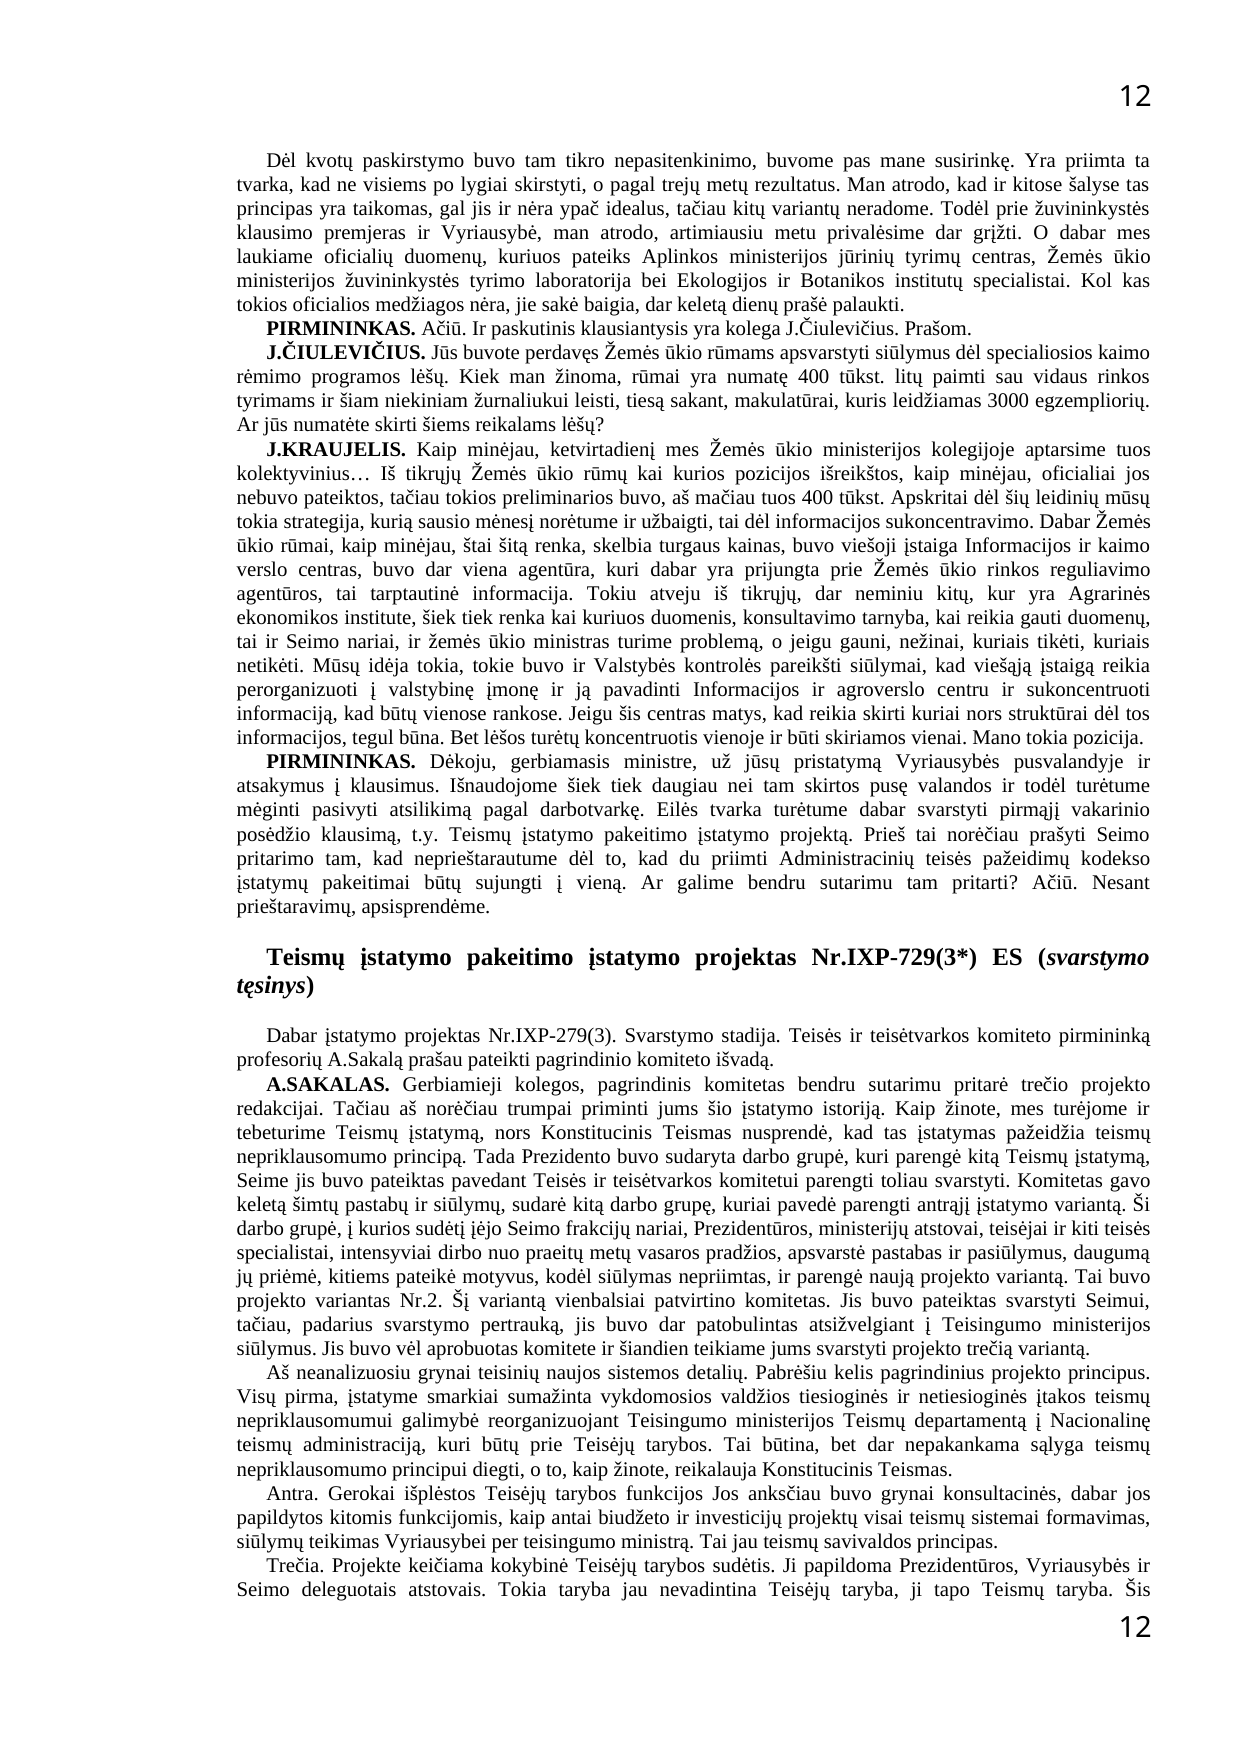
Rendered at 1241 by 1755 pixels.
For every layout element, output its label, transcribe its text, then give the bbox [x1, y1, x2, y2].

text Aš neanalizuosiu grynai teisinių naujos sistemos detalių. Pabrėšiu kelis pagrindinius projekto principus. Visų pirma, įstatyme smarkiai sumažinta vykdomosios valdžios tiesioginės ir netiesioginės įtakos teismų nepriklausomumui galimybė reorganizuojant Teisingumo ministerijos Teismų departamentą į Nacionalinę teismų administraciją, kuri būtų prie Teisėjų tarybos. Tai būtina, bet dar nepakankama sąlyga teismų nepriklausomumo principui diegti, o to, kaip žinote, reikalauja Konstitucinis Teismas. [236, 1360, 1152, 1481]
text J.KRAUJELIS. Kaip minėjau, ketvirtadienį mes Žemės ūkio ministerijos kolegijoje aptarsime tuos kolektyvinius… Iš tikrųjų Žemės ūkio rūmų kai kurios pozicijos išreikštos, kaip minėjau, oficialiai jos nebuvo pateiktos, tačiau tokios preliminarios buvo, aš mačiau tuos 400 tūkst. Apskritai dėl šių leidinių mūsų tokia strategija, kurią sausio mėnesį norėtume ir užbaigti, tai dėl informacijos sukoncentravimo. Dabar Žemės ūkio rūmai, kaip minėjau, štai šitą renka, skelbia turgaus kainas, buvo viešoji įstaiga Informacijos ir kaimo verslo centras, buvo dar viena agentūra, kuri dabar yra prijungta prie Žemės ūkio rinkos reguliavimo agentūros, tai tarptautinė informacija. Tokiu atveju iš tikrųjų, dar neminiu kitų, kur yra Agrarinės ekonomikos institute, šiek tiek renka kai kuriuos duomenis, konsultavimo tarnyba, kai reikia gauti duomenų, tai ir Seimo nariai, ir žemės ūkio ministras turime problemą, o jeigu gauni, nežinai, kuriais tikėti, kuriais netikėti. Mūsų idėja tokia, tokie buvo ir Valstybės kontrolės pareikšti siūlymai, kad viešąją įstaigą reikia perorganizuoti į valstybinę įmonę ir ją pavadinti Informacijos ir agroverslo centru ir sukoncentruoti informaciją, kad būtų vienose rankose. Jeigu šis centras matys, kad reikia skirti kuriai nors struktūrai dėl tos informacijos, tegul būna. Bet lėšos turėtų koncentruotis vienoje ir būti skiriamos vienai. Mano tokia pozicija. [236, 436, 1152, 749]
text PIRMININKAS. Ačiū. Ir paskutinis klausiantysis yra kolega J.Čiulevičius. Prašom. [236, 316, 1152, 340]
text A.SAKALAS. Gerbiamieji kolegos, pagrindinis komitetas bendru sutarimu pritarė trečio projekto redakcijai. Tačiau aš norėčiau trumpai priminti jums šio įstatymo istoriją. Kaip žinote, mes turėjome ir tebeturime Teismų įstatymą, nors Konstitucinis Teismas nusprendė, kad tas įstatymas pažeidžia teismų nepriklausomumo principą. Tada Prezidento buvo sudaryta darbo grupė, kuri parengė kitą Teismų įstatymą, Seime jis buvo pateiktas pavedant Teisės ir teisėtvarkos komitetui parengti toliau svarstyti. Komitetas gavo keletą šimtų pastabų ir siūlymų, sudarė kitą darbo grupę, kuriai pavedė parengti antrąjį įstatymo variantą. Ši darbo grupė, į kurios sudėtį įėjo Seimo frakcijų nariai, Prezidentūros, ministerijų atstovai, teisėjai ir kiti teisės specialistai, intensyviai dirbo nuo praeitų metų vasaros pradžios, apsvarstė pastabas ir pasiūlymus, daugumą jų priėmė, kitiems pateikė motyvus, kodėl siūlymas nepriimtas, ir parengė naują projekto variantą. Tai buvo projekto variantas Nr.2. Šį variantą vienbalsiai patvirtino komitetas. Jis buvo pateiktas svarstyti Seimui, tačiau, padarius svarstymo pertrauką, jis buvo dar patobulintas atsižvelgiant į Teisingumo ministerijos siūlymus. Jis buvo vėl aprobuotas komitete ir šiandien teikiame jums svarstyti projekto trečią variantą. [236, 1071, 1152, 1360]
text PIRMININKAS. Dėkoju, gerbiamasis ministre, už jūsų pristatymą Vyriausybės pusvalandyje ir atsakymus į klausimus. Išnaudojome šiek tiek daugiau nei tam skirtos pusę valandos ir todėl turėtume mėginti pasivyti atsilikimą pagal darbotvarkę. Eilės tvarka turėtume dabar svarstyti pirmąjį vakarinio posėdžio klausimą, t.y. Teismų įstatymo pakeitimo įstatymo projektą. Prieš tai norėčiau prašyti Seimo pritarimo tam, kad neprieštarautume dėl to, kad du priimti Administracinių teisės pažeidimų kodekso įstatymų pakeitimai būtų sujungti į vieną. Ar galime bendru sutarimu tam pritarti? Ačiū. Nesant prieštaravimų, apsisprendėme. [236, 749, 1152, 918]
text J.ČIULEVIČIUS. Jūs buvote perdavęs Žemės ūkio rūmams apsvarstyti siūlymus dėl specialiosios kaimo rėmimo programos lėšų. Kiek man žinoma, rūmai yra numatę 400 tūkst. litų paimti sau vidaus rinkos tyrimams ir šiam niekiniam žurnaliukui leisti, tiesą sakant, makulatūrai, kuris leidžiamas 3000 egzempliorių. Ar jūs numatėte skirti šiems reikalams lėšų? [236, 340, 1152, 436]
text Teismų įstatymo pakeitimo įstatymo projektas Nr.IXP-729(3*) ES (svarstymo tęsinys) [236, 942, 1152, 999]
text Dabar įstatymo projektas Nr.IXP-279(3). Svarstymo stadija. Teisės ir teisėtvarkos komiteto pirmininką profesorių A.Sakalą prašau pateikti pagrindinio komiteto išvadą. [236, 1023, 1152, 1071]
text Dėl kvotų paskirstymo buvo tam tikro nepasitenkinimo, buvome pas mane susirinkę. Yra priimta ta tvarka, kad ne visiems po lygiai skirstyti, o pagal trejų metų rezultatus. Man atrodo, kad ir kitose šalyse tas principas yra taikomas, gal jis ir nėra ypač idealus, tačiau kitų variantų neradome. Todėl prie žuvininkystės klausimo premjeras ir Vyriausybė, man atrodo, artimiausiu metu privalėsime dar grįžti. O dabar mes laukiame oficialių duomenų, kuriuos pateiks Aplinkos ministerijos jūrinių tyrimų centras, Žemės ūkio ministerijos žuvininkystės tyrimo laboratorija bei Ekologijos ir Botanikos institutų specialistai. Kol kas tokios oficialios medžiagos nėra, jie sakė baigia, dar keletą dienų prašė palaukti. [236, 148, 1152, 316]
text Trečia. Projekte keičiama kokybinė Teisėjų tarybos sudėtis. Ji papildoma Prezidentūros, Vyriausybės ir Seimo deleguotais atstovais. Tokia taryba jau nevadintina Teisėjų taryba, ji tapo Teismų taryba. Šis [236, 1553, 1152, 1601]
text Antra. Gerokai išplėstos Teisėjų tarybos funkcijos Jos anksčiau buvo grynai konsultacinės, dabar jos papildytos kitomis funkcijomis, kaip antai biudžeto ir investicijų projektų visai teismų sistemai formavimas, siūlymų teikimas Vyriausybei per teisingumo ministrą. Tai jau teismų savivaldos principas. [236, 1481, 1152, 1553]
